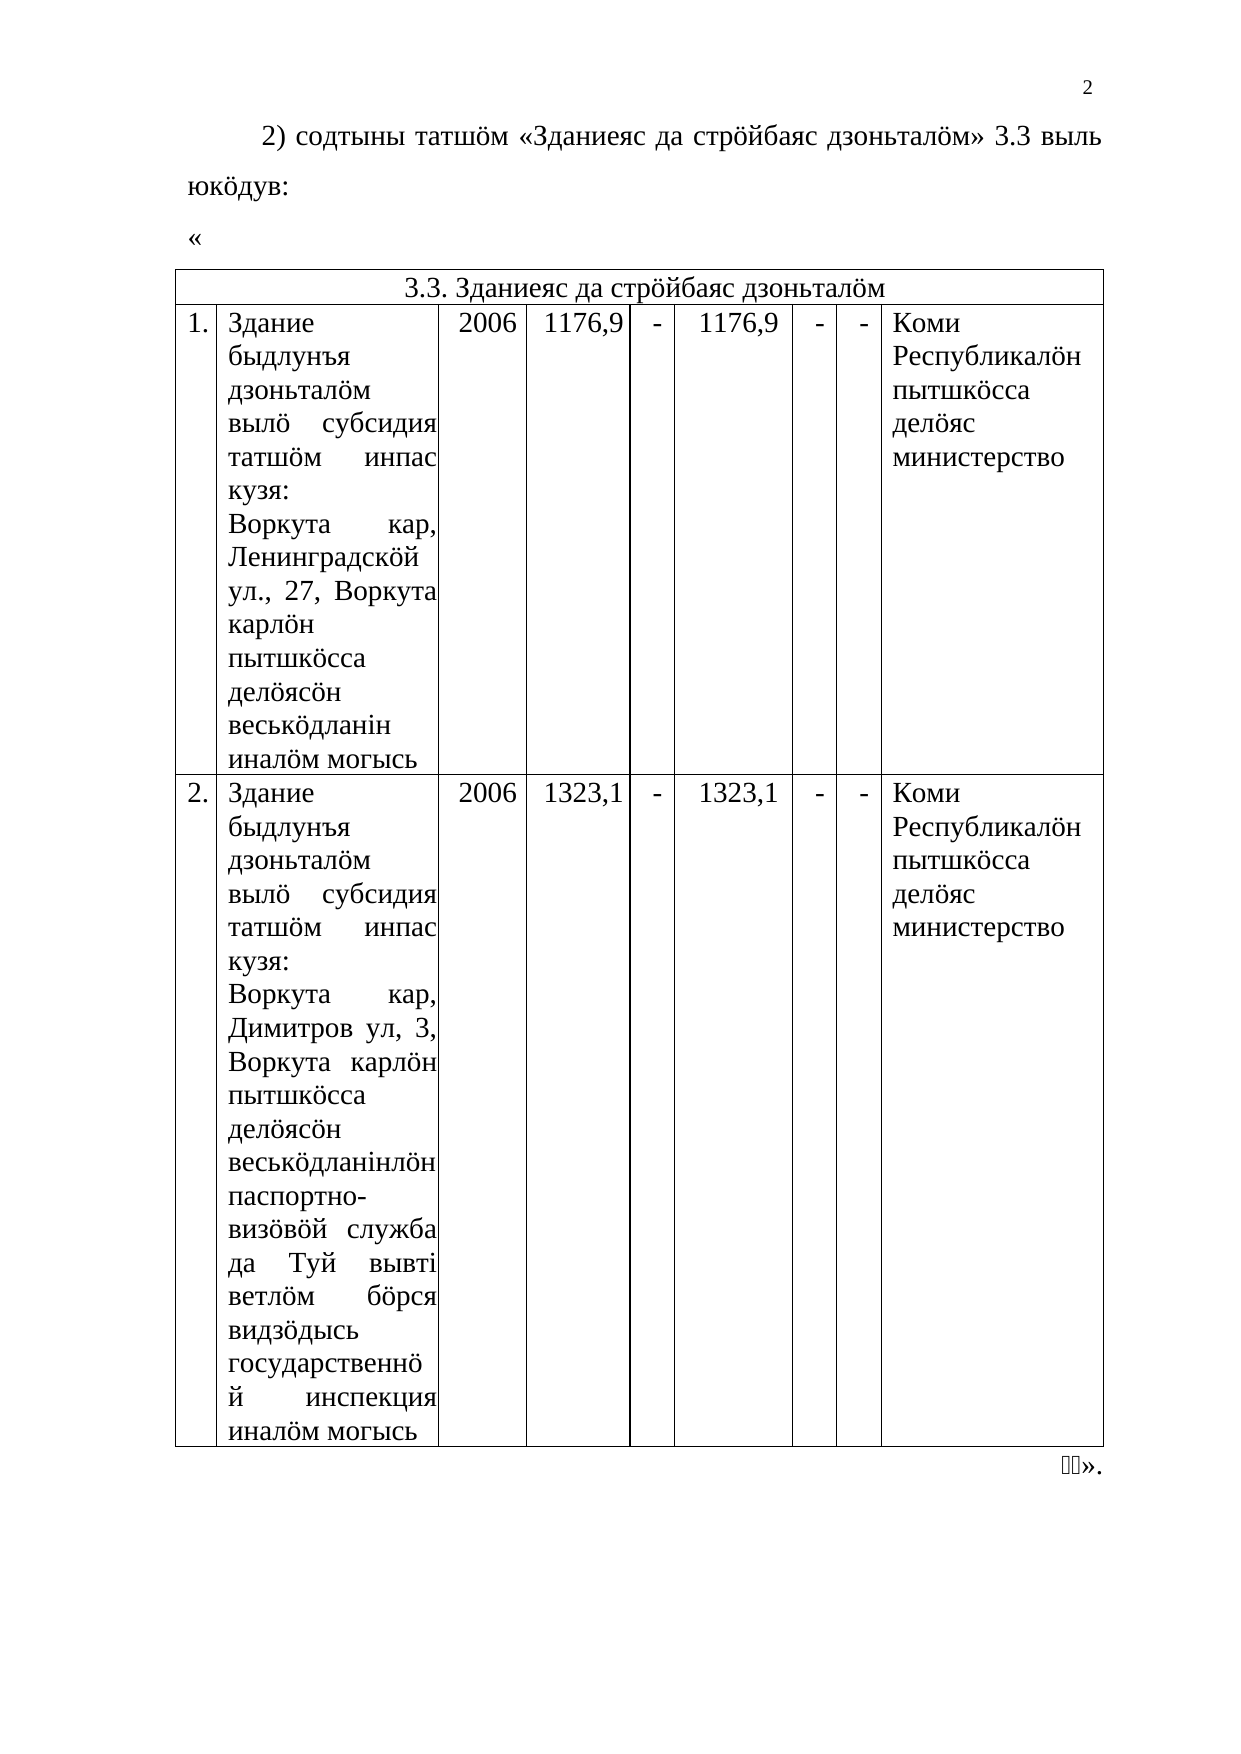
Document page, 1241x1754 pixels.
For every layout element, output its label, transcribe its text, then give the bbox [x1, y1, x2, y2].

table_cell - [837, 305, 881, 774]
table_cell Коми Республикалöн пытшкöсса делöяс министерство [882, 305, 1103, 774]
table_cell 1323,1 [675, 775, 792, 1446]
table_cell 1. [176, 305, 216, 774]
table_cell - [793, 775, 836, 1446]
table_cell Здание быдлунъя дзоньталöм вылö субсидия татшöм инпас кузя: Воркута кар, Ленинградскöй ул., 27, Воркута карлöн пытшкöсса делöясöн веськöдланiн иналöм могысь [217, 305, 438, 774]
text 2) содтыны татшöм «Зданиеяс да стрöйбаяс дзоньталöм» 3.3 выль юкöдув: [187, 118, 1103, 202]
text ». [187, 1447, 1103, 1481]
table_cell - [631, 305, 674, 774]
table_cell 2006 [439, 305, 526, 774]
table_cell - [631, 775, 674, 1446]
table_cell 2. [176, 775, 216, 1446]
table_cell 1176,9 [527, 305, 629, 774]
table_cell 2006 [439, 775, 526, 1446]
table_header 3.3. Зданиеяс да стрöйбаяс дзоньталöм [176, 270, 1103, 304]
table_cell - [837, 775, 881, 1446]
table_cell - [793, 305, 836, 774]
table_cell 1176,9 [675, 305, 792, 774]
text « [187, 219, 1103, 252]
table_cell 1323,1 [527, 775, 629, 1446]
table_cell Коми Республикалöн пытшкöсса делöяс министерство [882, 775, 1103, 1446]
table_cell Здание быдлунъя дзоньталöм вылö субсидия татшöм инпас кузя: Воркута кар, Димитров ул, 3, Воркута карлöн пытшкöсса делöясöн веськöдланiнлöн паспортно-визöвöй служба да Туй вывтi ветлöм бöрся видзöдысь государственнöй инспекция иналöм могысь [217, 775, 438, 1446]
